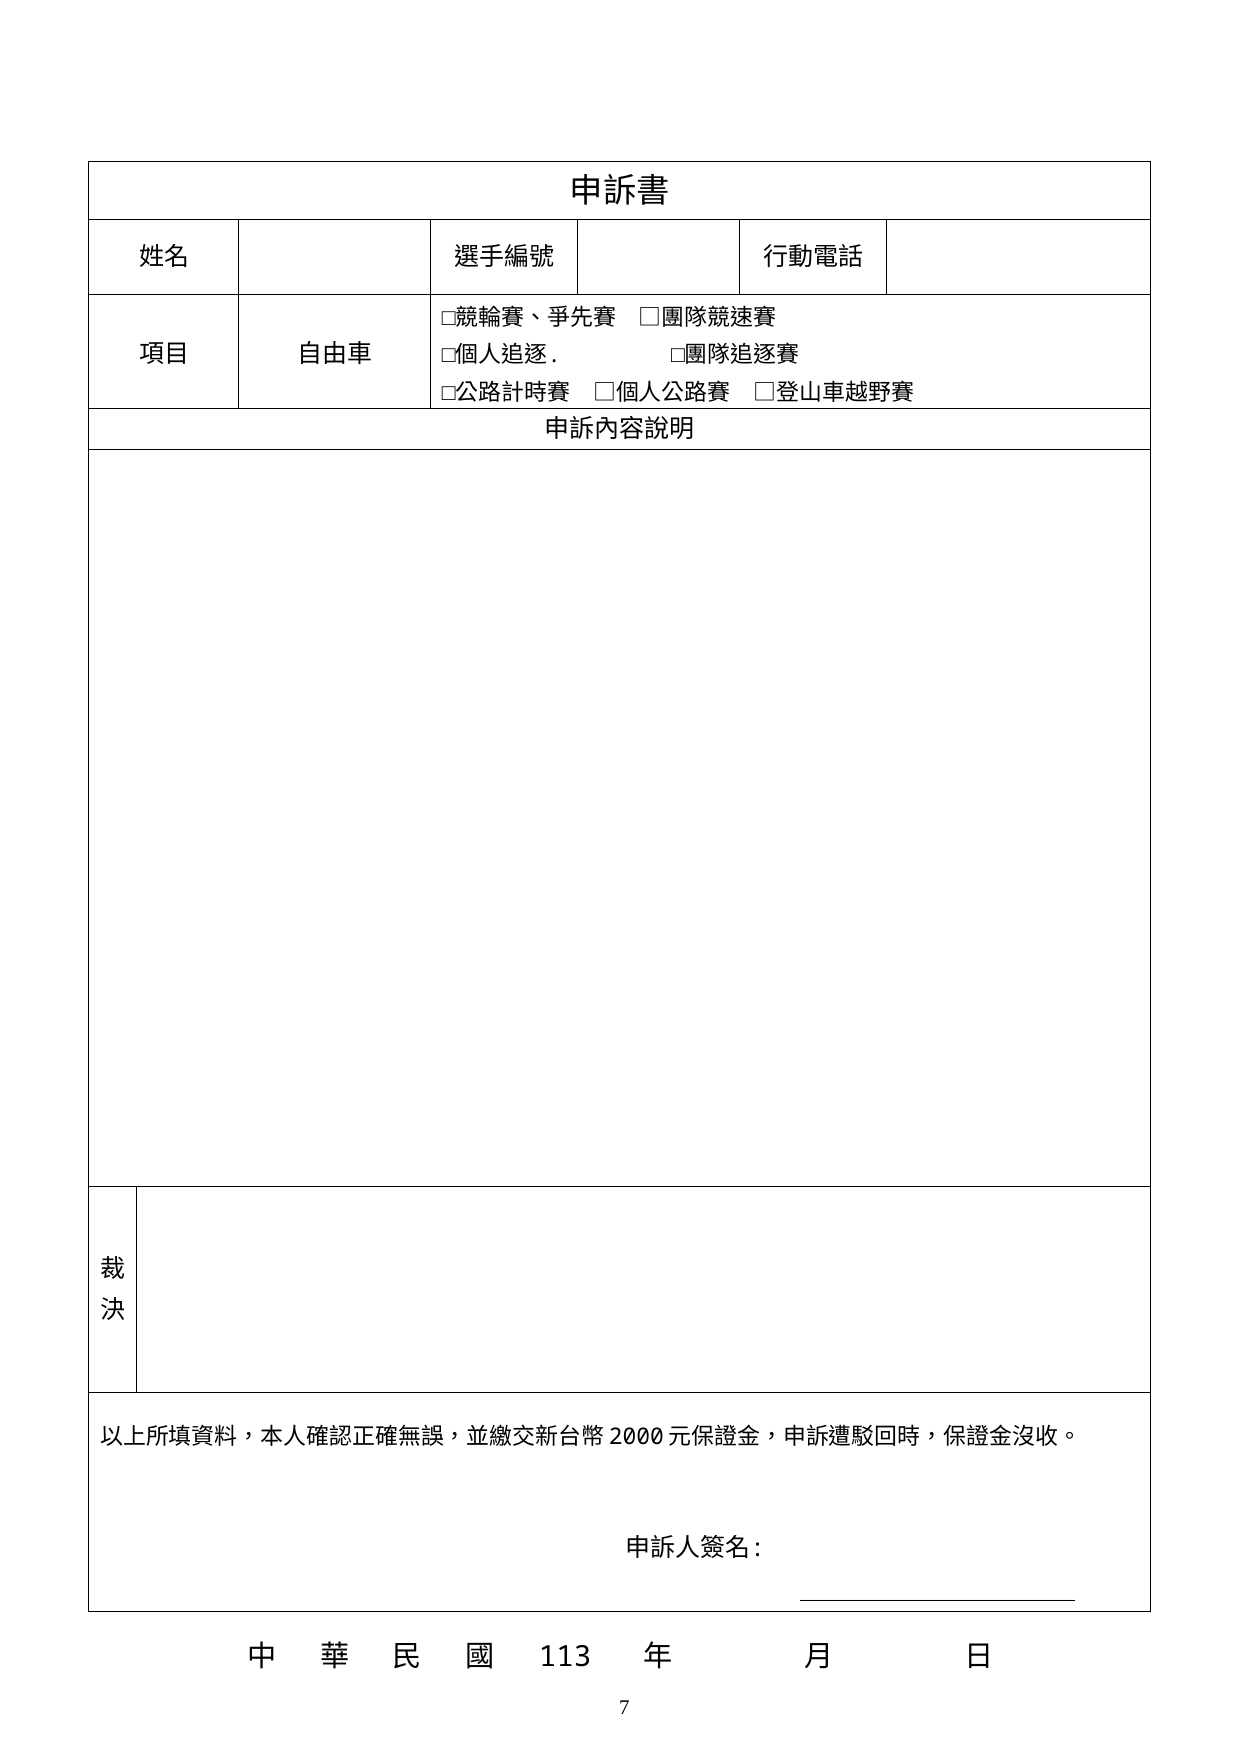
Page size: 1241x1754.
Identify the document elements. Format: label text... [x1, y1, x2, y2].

table_cell 項目 [89, 295, 238, 407]
table_cell [137, 1187, 1150, 1392]
table_cell 姓名 [89, 220, 238, 294]
table_cell [578, 220, 739, 294]
table_cell 行動電話 [740, 220, 886, 294]
table_cell 自由車 [239, 295, 430, 407]
table_cell 以上所填資料，本人確認正確無誤，並繳交新台幣2000元保證金，申訴遭駁回時，保證金沒收。 申訴人簽名: ＿＿＿＿＿＿＿＿＿＿＿ [89, 1393, 1150, 1611]
table_cell [887, 220, 1150, 294]
table_cell 裁決 [89, 1187, 136, 1392]
text 中 華 民 國 113 年 月 日 [89, 1612, 1152, 1675]
table_cell 選手編號 [431, 220, 577, 294]
table_cell [239, 220, 430, 294]
table_header 申訴書 [89, 162, 1150, 219]
table_cell [89, 450, 1150, 1186]
table_cell □競輪賽、爭先賽 □團隊競速賽 □個人追逐. □團隊追逐賽 □公路計時賽 □個人公路賽 □登山車越野賽 [431, 295, 1150, 407]
table_cell 申訴內容說明 [89, 409, 1150, 449]
